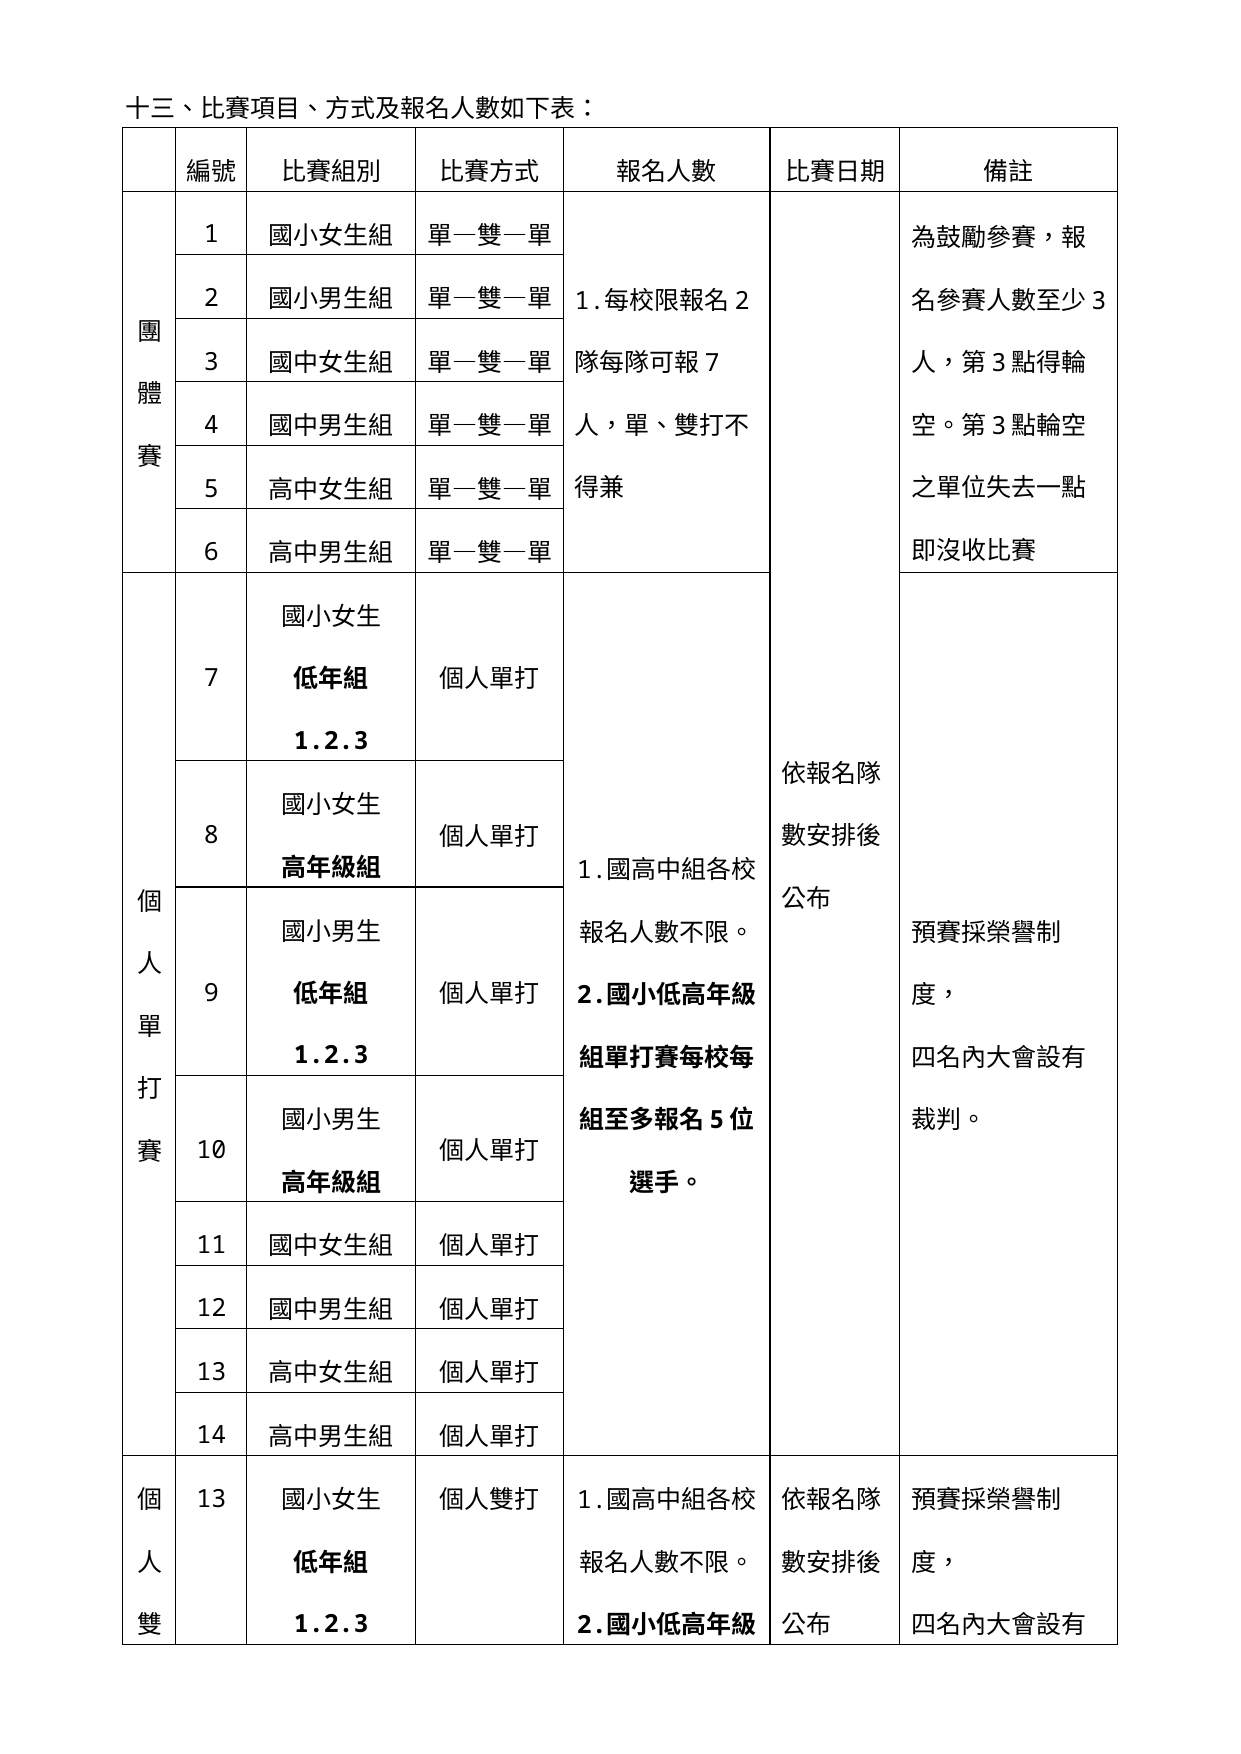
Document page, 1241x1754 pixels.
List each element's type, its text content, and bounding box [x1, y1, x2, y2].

table_cell 7 [176, 573, 246, 760]
table_cell 3 [176, 319, 246, 381]
table_cell 為鼓勵參賽，報名參賽人數至少3人，第3點得輪空。第3點輪空之單位失去一點即沒收比賽 [900, 192, 1117, 572]
table_cell 國小女生 低年組1.2.3 [247, 1456, 415, 1644]
table_cell 單—雙—單 [416, 509, 563, 572]
table_cell 高中男生組 [247, 509, 415, 572]
table_cell 預賽採榮譽制度， 四名內大會設有 [900, 1456, 1117, 1644]
table_cell 國小男生 高年級組 [247, 1076, 415, 1201]
table_cell 個人單打 [416, 1329, 563, 1392]
table_cell 依報名隊數安排後公布 [771, 192, 899, 1455]
table_cell 2 [176, 255, 246, 318]
table_cell 12 [176, 1266, 246, 1328]
table_cell 個人 單 打 賽 [123, 573, 175, 1455]
table_cell 國小女生 高年級組 [247, 761, 415, 886]
table_cell 個人單打 [416, 1202, 563, 1264]
table_cell 9 [176, 888, 246, 1075]
table_header 比賽方式 [416, 128, 563, 191]
table_cell 1 [176, 192, 246, 254]
table_cell 高中男生組 [247, 1393, 415, 1455]
table_cell 1.國高中組各校報名人數不限。 2.國小低高年級組單打賽每校每組至多報名5位選手。 [564, 573, 769, 1455]
table_cell 高中女生組 [247, 1329, 415, 1392]
table_cell 國小男生 低年組1.2.3 [247, 888, 415, 1075]
table_cell 13 [176, 1456, 246, 1644]
table_cell 4 [176, 382, 246, 445]
table_cell 國中女生組 [247, 1202, 415, 1264]
table_cell 8 [176, 761, 246, 886]
table_cell 單—雙—單 [416, 382, 563, 445]
table_cell 1.國高中組各校報名人數不限。 2.國小低高年級 [564, 1456, 769, 1644]
table_header 報名人數 [564, 128, 769, 191]
table_cell 預賽採榮譽制度， 四名內大會設有裁判。 [900, 573, 1117, 1455]
table_cell 單—雙—單 [416, 446, 563, 508]
table_cell 個人單打 [416, 573, 563, 760]
table_header 比賽組別 [247, 128, 415, 191]
table_cell 個人單打 [416, 761, 563, 886]
table_cell 國小男生組 [247, 255, 415, 318]
table_header 比賽日期 [771, 128, 899, 191]
table_cell 高中女生組 [247, 446, 415, 508]
table_header [123, 128, 175, 191]
table_cell 單—雙—單 [416, 255, 563, 318]
text 十三、比賽項目、方式及報名人數如下表： [125, 64, 1140, 127]
table_cell 國中女生組 [247, 319, 415, 381]
table_cell 單—雙—單 [416, 192, 563, 254]
table_cell 依報名隊數安排後公布 [771, 1456, 899, 1644]
table_cell 單—雙—單 [416, 319, 563, 381]
table_cell 10 [176, 1076, 246, 1201]
table_header 編號 [176, 128, 246, 191]
table_cell 13 [176, 1329, 246, 1392]
table_cell 團 體 賽 [123, 192, 175, 572]
table_cell 個人單打 [416, 1266, 563, 1328]
table_cell 5 [176, 446, 246, 508]
table_cell 國中男生組 [247, 382, 415, 445]
table_cell 個人單打 [416, 1076, 563, 1201]
table_cell 個人單打 [416, 1393, 563, 1455]
table_cell 國小女生 低年組1.2.3 [247, 573, 415, 760]
table_header 備註 [900, 128, 1117, 191]
table_cell 1.每校限報名2隊每隊可報7人，單、雙打不得兼 [564, 192, 769, 572]
table_cell 個人雙打 [416, 1456, 563, 1644]
table_cell 14 [176, 1393, 246, 1455]
table_cell 國小女生組 [247, 192, 415, 254]
table_cell 國中男生組 [247, 1266, 415, 1328]
table_cell 個人單打 [416, 888, 563, 1075]
table_cell 6 [176, 509, 246, 572]
table_cell 個人 雙 [123, 1456, 175, 1644]
table_cell 11 [176, 1202, 246, 1264]
